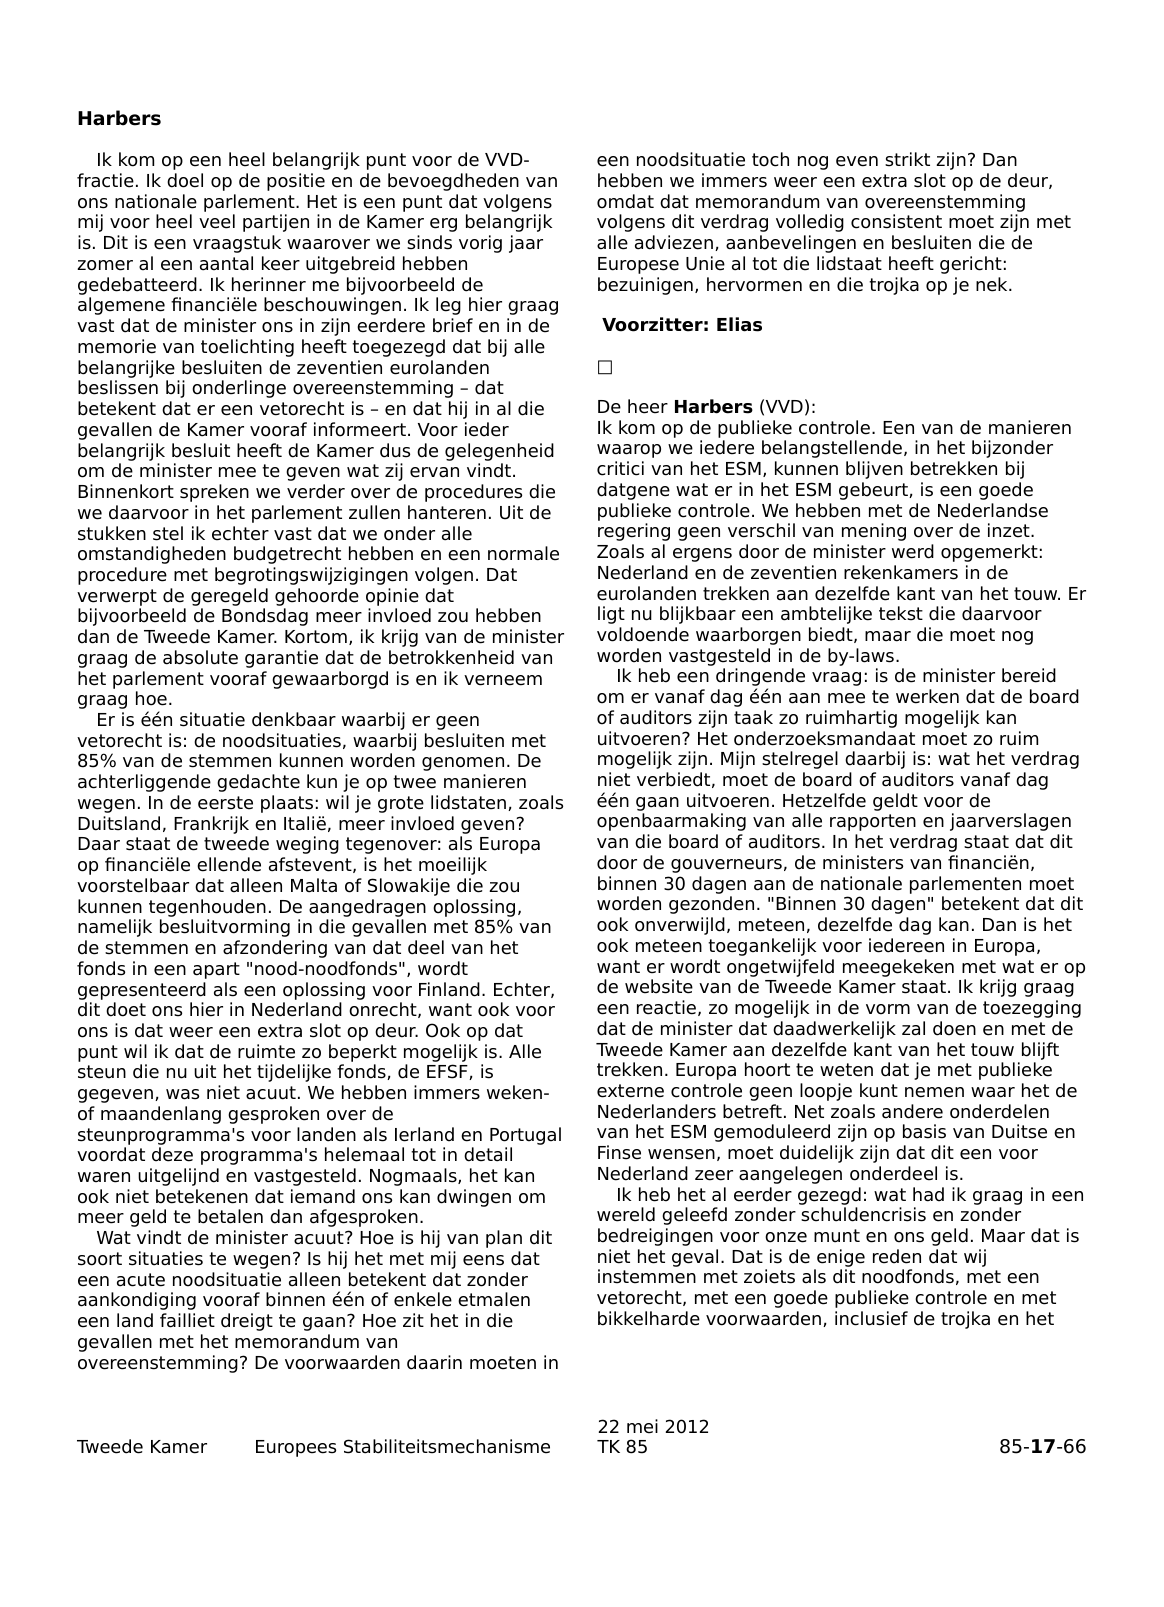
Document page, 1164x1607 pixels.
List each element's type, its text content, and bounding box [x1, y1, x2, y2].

text Er is één situatie denkbaar waarbij er geen vetorecht is: de noodsituaties, waarbij besluiten met 85% van de stemmen kunnen worden genomen. De achterliggende gedachte kun je op twee manieren wegen. In de eerste plaats: wil je grote lidstaten, zoals Duitsland, Frankrijk en Italië, meer invloed geven? Daar staat de tweede weging tegenover: als Europa op financiële ellende afstevent, is het moeilijk voorstelbaar dat alleen Malta of Slowakije die zou kunnen tegenhouden. De aangedragen oplossing, namelijk besluitvorming in die gevallen met 85% van de stemmen en afzondering van dat deel van het fonds in een apart "nood-noodfonds", wordt gepresenteerd als een oplossing voor Finland. Echter, dit doet ons hier in Nederland onrecht, want ook voor ons is dat weer een extra slot op deur. Ook op dat punt wil ik dat de ruimte zo beperkt mogelijk is. Alle steun die nu uit het tijdelijke fonds, de EFSF, is gegeven, was niet acuut. We hebben immers weken- of maandenlang gesproken over de steunprogramma's voor landen als Ierland en Portugal voordat deze programma's helemaal tot in detail waren uitgelijnd en vastgesteld. Nogmaals, het kan ook niet betekenen dat iemand ons kan dwingen om meer geld te betalen dan afgesproken. [77, 710, 567, 1228]
text De heer Harbers (VVD): [596, 397, 1087, 417]
text □ [596, 356, 1087, 377]
text Ik heb een dringende vraag: is de minister bereid om er vanaf dag één aan mee te werken dat de board of auditors zijn taak zo ruimhartig mogelijk kan uitvoeren? Het onderzoeksmandaat moet zo ruim mogelijk zijn. Mijn stelregel daarbij is: wat het verdrag niet verbiedt, moet de board of auditors vanaf dag één gaan uitvoeren. Hetzelfde geldt voor de openbaarmaking van alle rapporten en jaarverslagen van die board of auditors. In het verdrag staat dat dit door de gouverneurs, de ministers van financiën, binnen 30 dagen aan de nationale parlementen moet worden gezonden. "Binnen 30 dagen" betekent dat dit ook onverwijld, meteen, dezelfde dag kan. Dan is het ook meteen toegankelijk voor iedereen in Europa, want er wordt ongetwijfeld meegekeken met wat er op de website van de Tweede Kamer staat. Ik krijg graag een reactie, zo mogelijk in de vorm van de toezegging dat de minister dat daadwerkelijk zal doen en met de Tweede Kamer aan dezelfde kant van het touw blijft trekken. Europa hoort te weten dat je met publieke externe controle geen loopje kunt nemen waar het de Nederlanders betreft. Net zoals andere onderdelen van het ESM gemoduleerd zijn op basis van Duitse en Finse wensen, moet duidelijk zijn dat dit een voor Nederland zeer aangelegen onderdeel is. [596, 666, 1087, 1184]
text Ik kom op een heel belangrijk punt voor de VVD-fractie. Ik doel op de positie en de bevoegdheden van ons nationale parlement. Het is een punt dat volgens mij voor heel veel partijen in de Kamer erg belangrijk is. Dit is een vraagstuk waarover we sinds vorig jaar zomer al een aantal keer uitgebreid hebben gedebatteerd. Ik herinner me bijvoorbeeld de algemene financiële beschouwingen. Ik leg hier graag vast dat de minister ons in zijn eerdere brief en in de memorie van toelichting heeft toegezegd dat bij alle belangrijke besluiten de zeventien eurolanden beslissen bij onderlinge overeenstemming – dat betekent dat er een vetorecht is – en dat hij in al die gevallen de Kamer vooraf informeert. Voor ieder belangrijk besluit heeft de Kamer dus de gelegenheid om de minister mee te geven wat zij ervan vindt. Binnenkort spreken we verder over de procedures die we daarvoor in het parlement zullen hanteren. Uit de stukken stel ik echter vast dat we onder alle omstandigheden budgetrecht hebben en een normale procedure met begrotingswijzigingen volgen. Dat verwerpt de geregeld gehoorde opinie dat bijvoorbeeld de Bondsdag meer invloed zou hebben dan de Tweede Kamer. Kortom, ik krijg van de minister graag de absolute garantie dat de betrokkenheid van het parlement vooraf gewaarborgd is en ik verneem graag hoe. [77, 150, 567, 710]
text Ik kom op de publieke controle. Een van de manieren waarop we iedere belangstellende, in het bijzonder critici van het ESM, kunnen blijven betrekken bij datgene wat er in het ESM gebeurt, is een goede publieke controle. We hebben met de Nederlandse regering geen verschil van mening over de inzet. Zoals al ergens door de minister werd opgemerkt: Nederland en de zeventien rekenkamers in de eurolanden trekken aan dezelfde kant van het touw. Er ligt nu blijkbaar een ambtelijke tekst die daarvoor voldoende waarborgen biedt, maar die moet nog worden vastgesteld in de by-laws. [596, 417, 1087, 666]
text Ik heb het al eerder gezegd: wat had ik graag in een wereld geleefd zonder schuldencrisis en zonder bedreigingen voor onze munt en ons geld. Maar dat is niet het geval. Dat is de enige reden dat wij instemmen met zoiets als dit noodfonds, met een vetorecht, met een goede publieke controle en met bikkelharde voorwaarden, inclusief de trojka en het [596, 1184, 1087, 1329]
text een noodsituatie toch nog even strikt zijn? Dan hebben we immers weer een extra slot op de deur, omdat dat memorandum van overeenstemming volgens dit verdrag volledig consistent moet zijn met alle adviezen, aanbevelingen en besluiten die de Europese Unie al tot die lidstaat heeft gericht: bezuinigen, hervormen en die trojka op je nek. [596, 150, 1087, 295]
text Wat vindt de minister acuut? Hoe is hij van plan dit soort situaties te wegen? Is hij het met mij eens dat een acute noodsituatie alleen betekent dat zonder aankondiging vooraf binnen één of enkele etmalen een land failliet dreigt te gaan? Hoe zit het in die gevallen met het memorandum van overeenstemming? De voorwaarden daarin moeten in [77, 1228, 567, 1373]
text Voorzitter: Elias [596, 315, 1087, 336]
